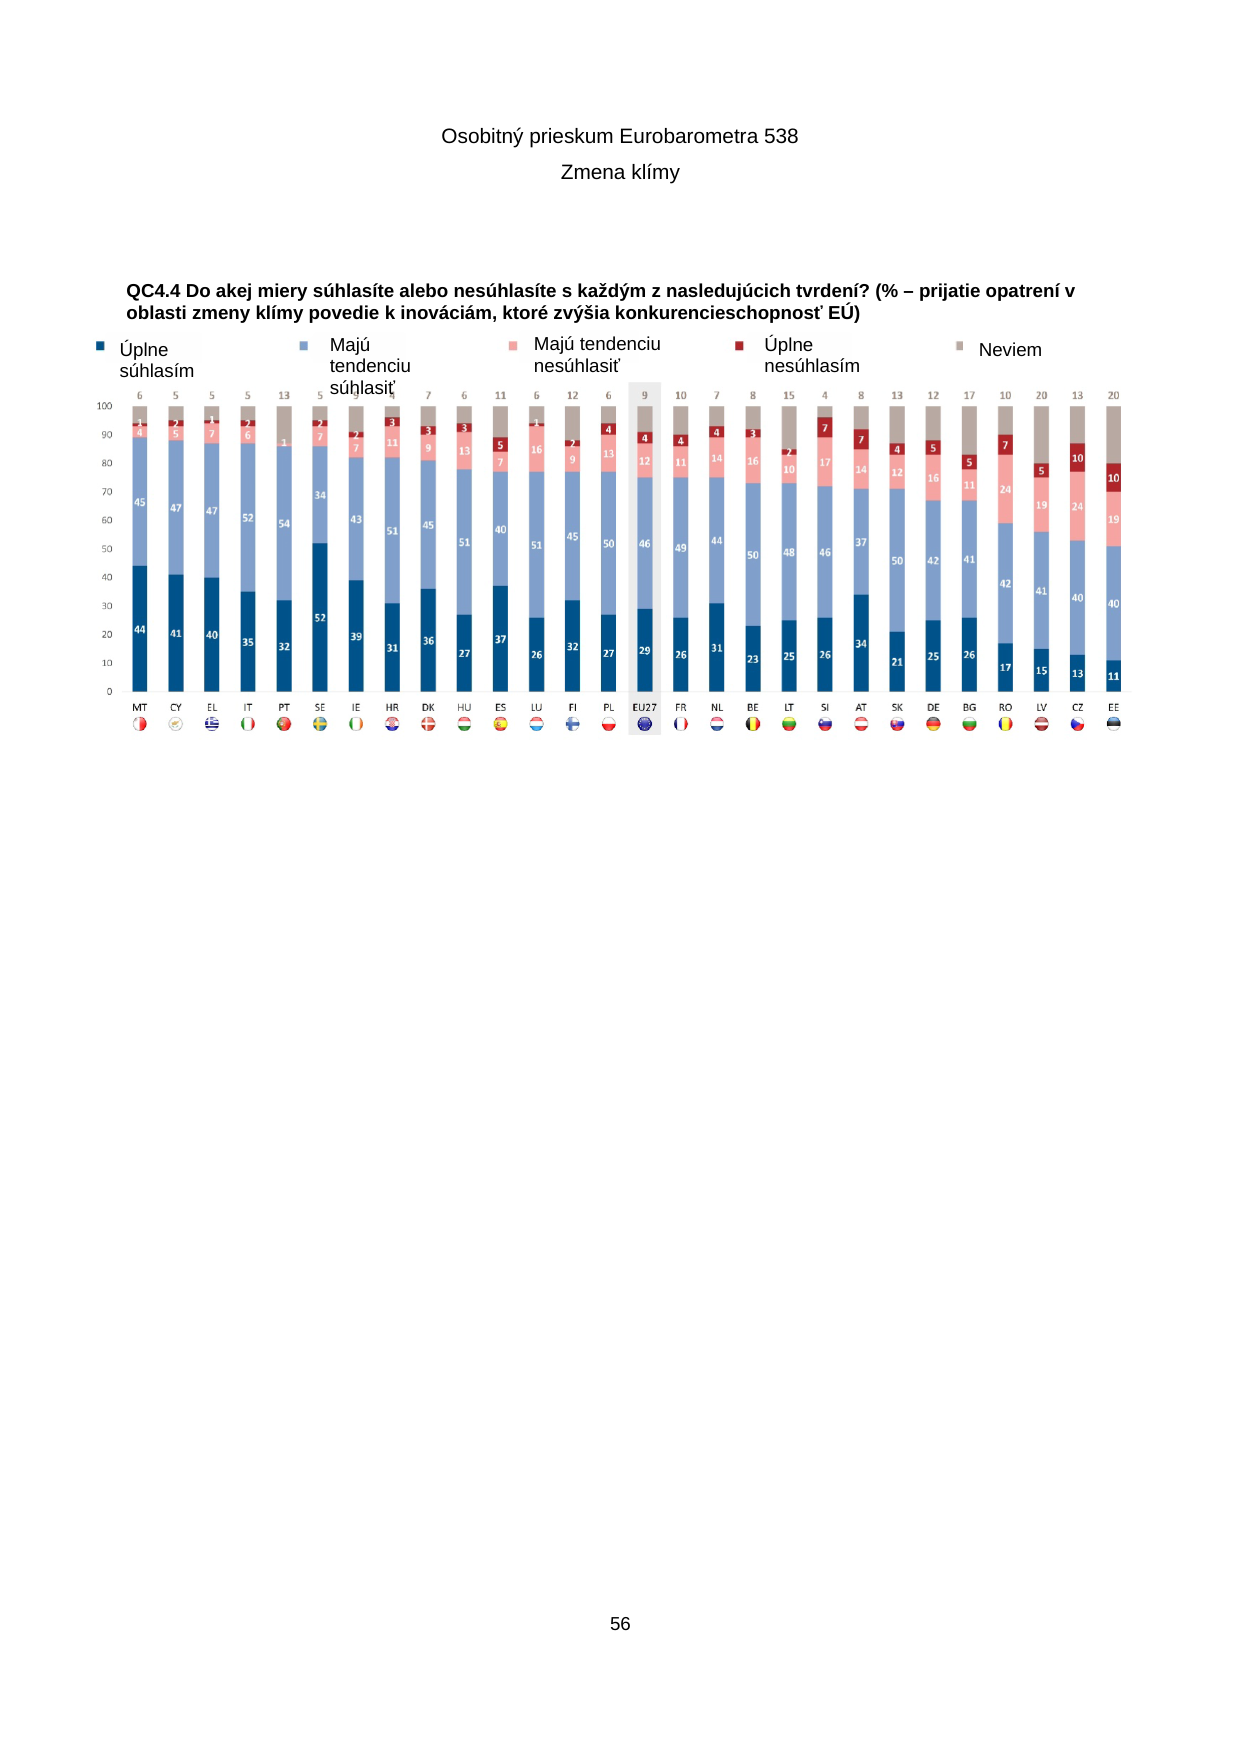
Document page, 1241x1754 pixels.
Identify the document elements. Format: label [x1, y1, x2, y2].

picture [88, 382, 1133, 740]
picture [82, 321, 963, 363]
